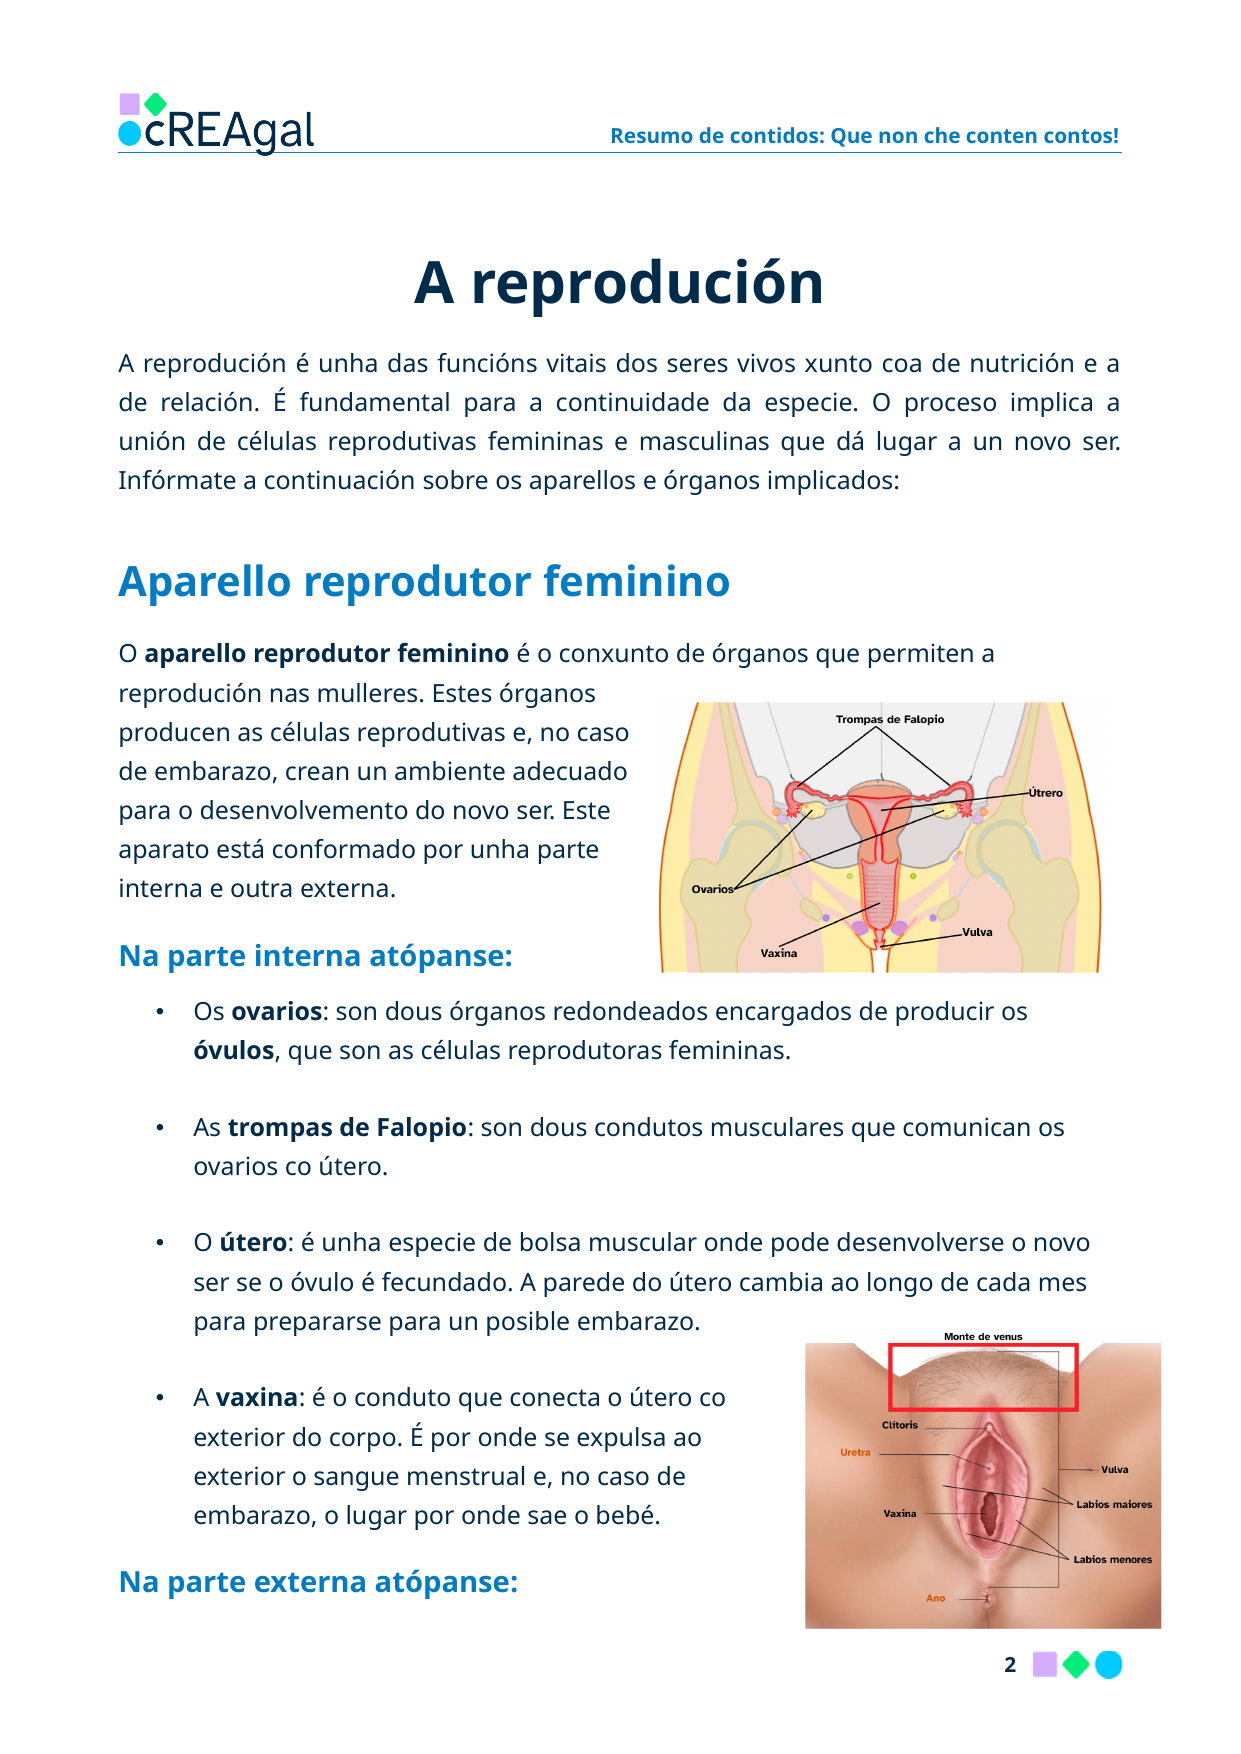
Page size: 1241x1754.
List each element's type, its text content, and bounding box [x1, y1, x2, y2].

picture [804, 1329, 1162, 1629]
list A vaxina: é o conduto que conecta o útero co exterior do corpo. É por onde se expulsa ao exterior o sangue menstrual e, no caso de embarazo, o lugar por onde sae o bebé. [156, 1380, 804, 1532]
subtitle A reprodución [118, 242, 1122, 321]
picture [118, 93, 314, 156]
text O aparello reprodutor feminino é o conxunto de órganos que permiten a reprodución nas mulleres. Estes órganos producen as células reprodutivas e, no caso de embarazo, crean un ambiente adecuado para o desenvolvemento do novo ser. Este aparato está conformado por unha parte interna e outra externa. [118, 636, 1122, 905]
list Os ovarios: son dous órganos redondeados encargados de producir os óvulos, que son as células reprodutoras femininas. [156, 993, 1122, 1067]
list O útero: é unha especie de bolsa muscular onde pode desenvolverse o novo ser se o óvulo é fecundado. A parede do útero cambia ao longo de cada mes para prepararse para un posible embarazo. [156, 1225, 1122, 1337]
subtitle [1109, 935, 1122, 975]
subtitle Na parte externa atópanse: [118, 1562, 804, 1601]
subtitle Na parte interna atópanse: [118, 935, 656, 975]
list As trompas de Falopio: son dous condutos musculares que comunican os ovarios co útero. [156, 1109, 1122, 1182]
picture [1116, 1651, 1123, 1661]
subtitle Aparello reprodutor feminino [118, 552, 1122, 609]
picture [1033, 1651, 1106, 1679]
picture [1112, 1667, 1123, 1679]
text A reprodución é unha das funcións vitais dos seres vivos xunto coa de nutrición e a de relación. É fundamental para a continuidade da especie. O proceso implica a unión de células reprodutivas femininas e masculinas que dá lugar a un novo ser. Infórmate a continuación sobre os aparellos e órganos implicados: [118, 345, 1122, 497]
picture [656, 695, 1109, 986]
